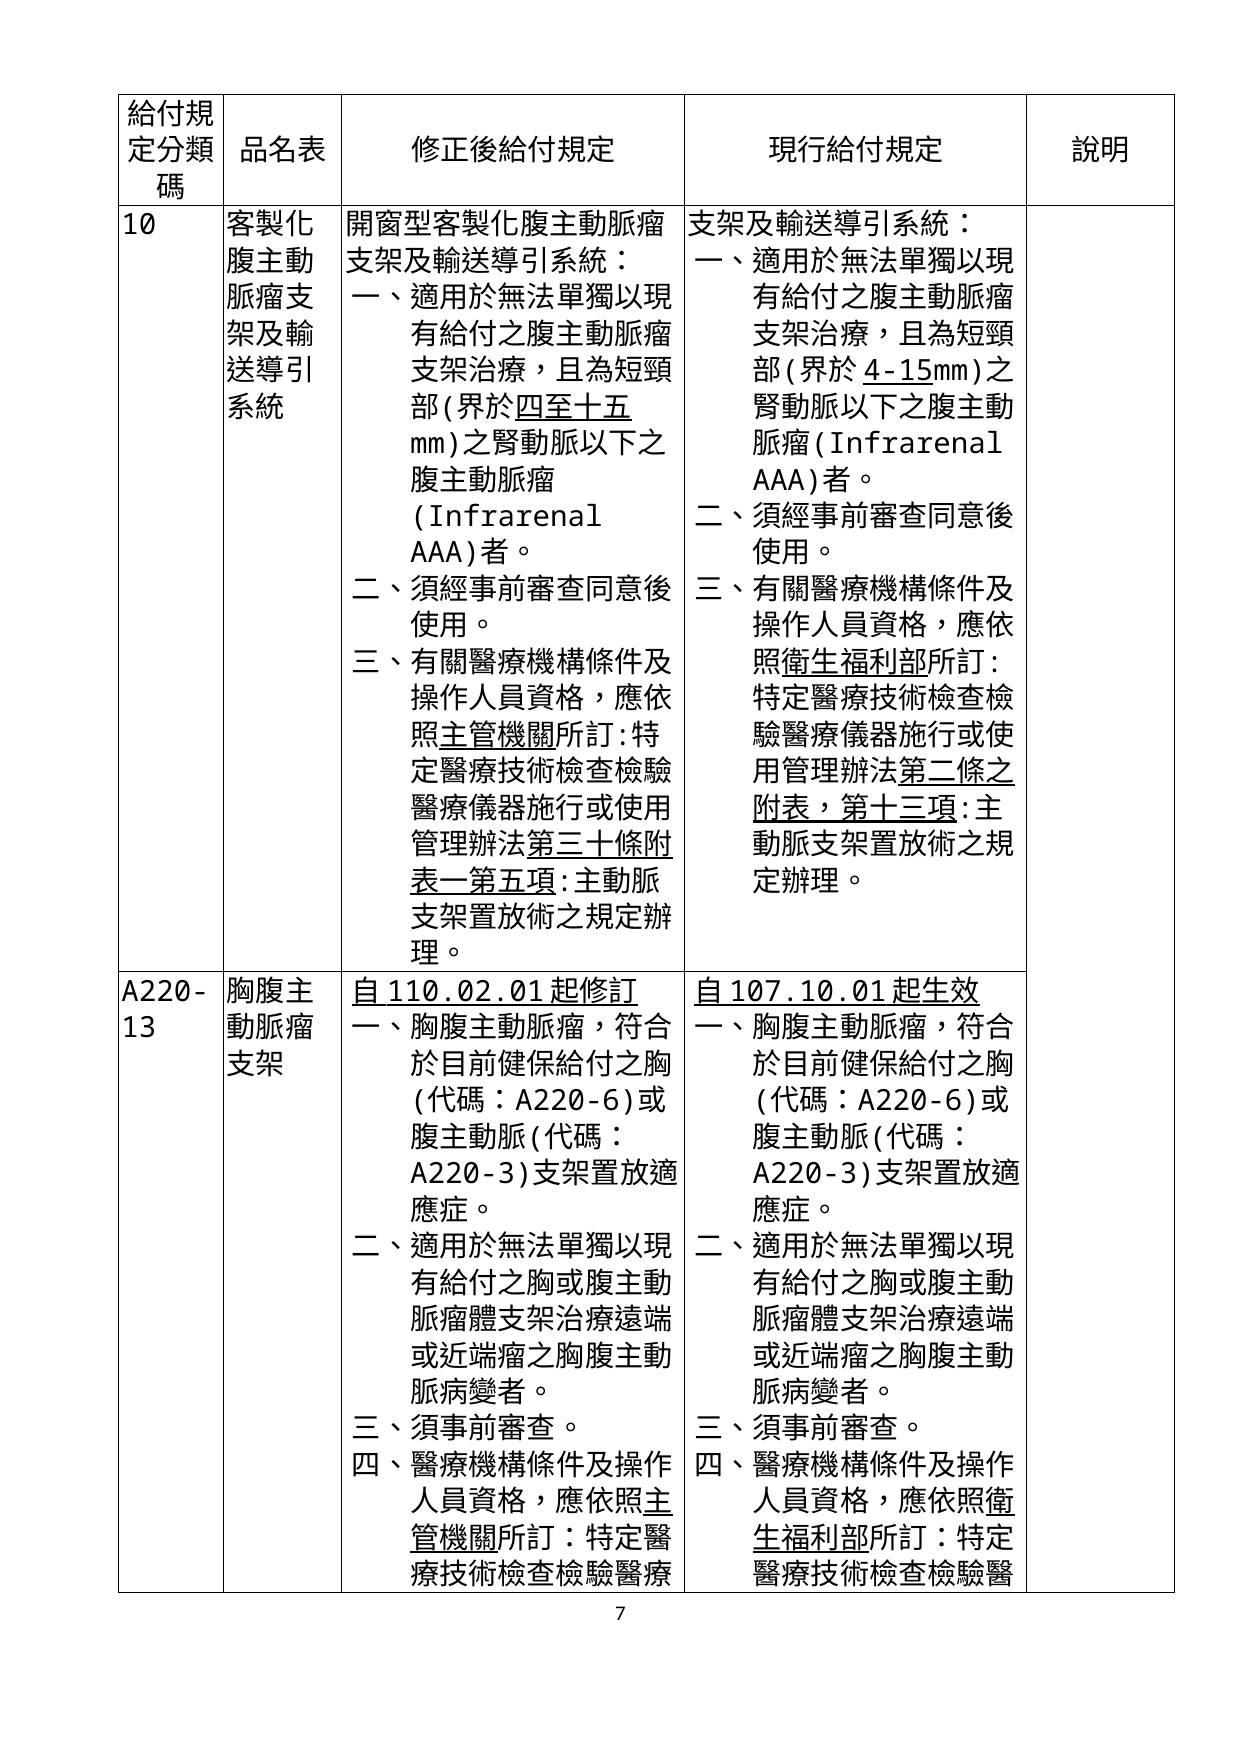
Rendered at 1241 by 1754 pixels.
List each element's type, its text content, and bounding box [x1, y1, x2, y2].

table_cell 客製化腹主動脈瘤支架及輸送導引系統 [224, 206, 341, 971]
table_cell 支架及輸送導引系統： 一、適用於無法單獨以現有給付之腹主動脈瘤支架治療，且為短頸部(界於4-15mm)之腎動脈以下之腹主動脈瘤(Infrarenal AAA)者。 二、須經事前審查同意後使用。 三、有關醫療機構條件及操作人員資格，應依照衛生福利部所訂:特定醫療技術檢查檢驗醫療儀器施行或使用管理辦法第二條之附表，第十三項:主動脈支架置放術之規定辦理。 [685, 206, 1026, 971]
table_cell [1027, 206, 1174, 971]
table_cell [1027, 971, 1174, 1592]
table_cell 自110.02.01起修訂 一、胸腹主動脈瘤，符合於目前健保給付之胸(代碼：A220-6)或腹主動脈(代碼：A220-3)支架置放適應症。 二、適用於無法單獨以現有給付之胸或腹主動脈瘤體支架治療遠端或近端瘤之胸腹主動脈病變者。 三、須事前審查。 四、醫療機構條件及操作人員資格，應依照主管機關所訂：特定醫療技術檢查檢驗醫療 [342, 972, 684, 1592]
table_header 說明 [1027, 95, 1174, 204]
table_cell 胸腹主動脈瘤支架 [224, 972, 341, 1592]
table_header 品名表 [224, 95, 341, 204]
table_cell 自107.10.01起生效 一、胸腹主動脈瘤，符合於目前健保給付之胸(代碼：A220-6)或腹主動脈(代碼：A220-3)支架置放適應症。 二、適用於無法單獨以現有給付之胸或腹主動脈瘤體支架治療遠端或近端瘤之胸腹主動脈病變者。 三、須事前審查。 四、醫療機構條件及操作人員資格，應依照衛生福利部所訂：特定醫療技術檢查檢驗醫 [685, 972, 1026, 1592]
table_header 給付規定分類碼 [119, 95, 223, 204]
table_header 修正後給付規定 [342, 95, 684, 204]
table_cell A220-13 [119, 972, 223, 1592]
table_cell 開窗型客製化腹主動脈瘤支架及輸送導引系統： 一、適用於無法單獨以現有給付之腹主動脈瘤支架治療，且為短頸部(界於四至十五mm)之腎動脈以下之腹主動脈瘤(Infrarenal AAA)者。 二、須經事前審查同意後使用。 三、有關醫療機構條件及操作人員資格，應依照主管機關所訂:特定醫療技術檢查檢驗醫療儀器施行或使用管理辦法第三十條附表一第五項:主動脈支架置放術之規定辦理。 [342, 206, 684, 971]
table_cell 10 [119, 206, 223, 971]
table_header 現行給付規定 [685, 95, 1026, 204]
